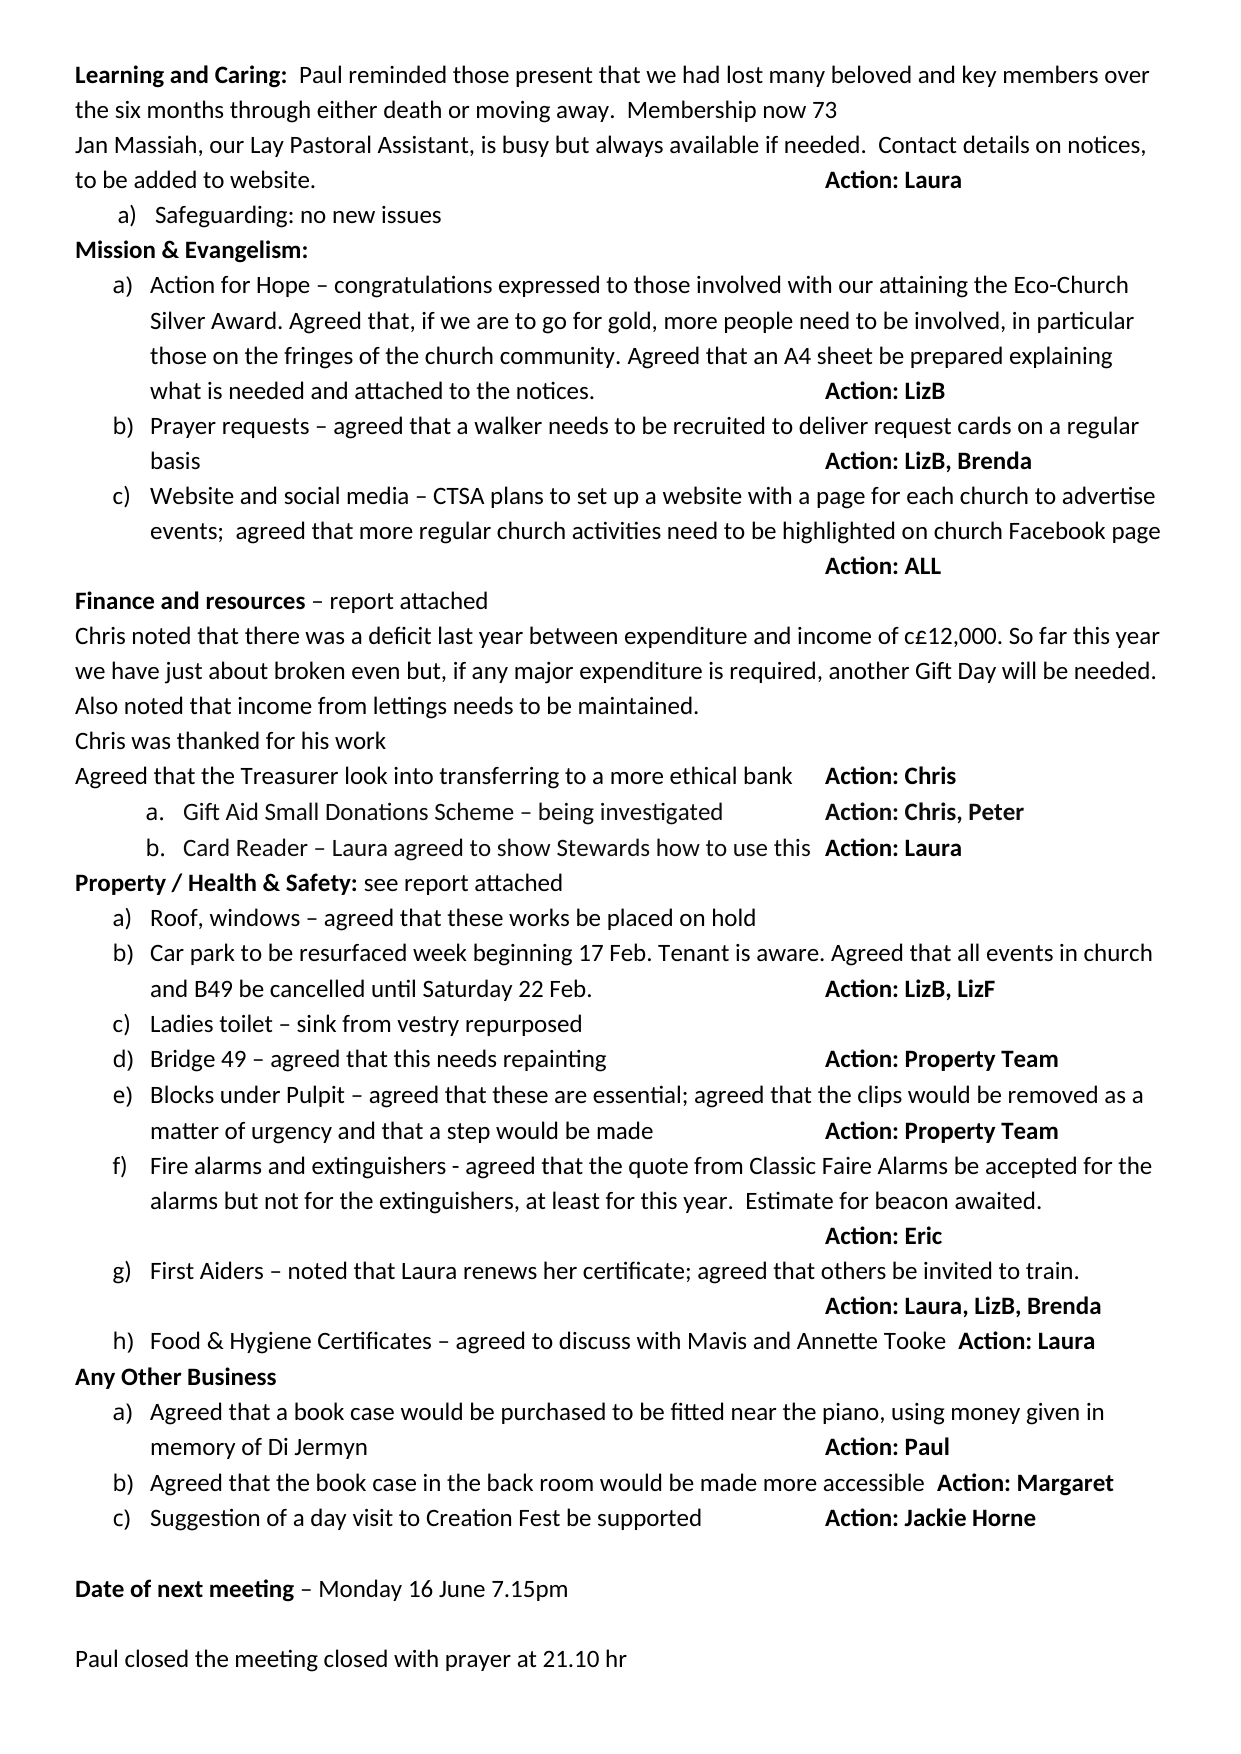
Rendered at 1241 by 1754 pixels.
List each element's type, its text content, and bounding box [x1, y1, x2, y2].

text Paul closed the meeting closed with prayer at 21.10 hr [75, 1643, 1165, 1674]
list Blocks under Pulpit – agreed that these are essential; agreed that the clips would be removed as a matter of urgency and that a step would be made Action: Property Team [112, 1079, 1165, 1145]
list Prayer requests – agreed that a walker needs to be recruited to deliver request cards on a regular basis Action: LizB, Brenda [112, 410, 1165, 476]
text Agreed that the Treasurer look into transferring to a more ethical bank Action: Chris [75, 761, 1165, 791]
text Jan Massiah, our Lay Pastoral Assistant, is busy but always available if needed. Contact details on notices, to be added to website. Action: Laura [75, 129, 1165, 194]
text Any Other Business [75, 1361, 1165, 1391]
text Chris noted that there was a deficit last year between expenditure and income of c£12,000. So far this year we have just about broken even but, if any major expenditure is required, another Gift Day will be needed. Also noted that income from lettings needs to be maintained. [75, 621, 1165, 721]
list Agreed that a book case would be purchased to be fitted near the piano, using money given in memory of Di Jermyn Action: Paul [112, 1396, 1165, 1462]
text Finance and resources – report attached [75, 586, 1165, 616]
list Gift Aid Small Donations Scheme – being investigated Action: Chris, Peter [145, 796, 1165, 827]
text Learning and Caring: Paul reminded those present that we had lost many beloved and key members over the six months through either death or moving away. Membership now 73 [75, 59, 1165, 124]
text Date of next meeting – Monday 16 June 7.15pm [75, 1573, 1165, 1604]
text Action: ALL [825, 551, 1165, 581]
list Roof, windows – agreed that these works be placed on hold [112, 902, 1165, 933]
list Food & Hygiene Certificates – agreed to discuss with Mavis and Annette Tooke Action: Laura [112, 1325, 1165, 1356]
list Safeguarding: no new issues [117, 199, 1165, 229]
text Chris was thanked for his work [75, 726, 1165, 756]
list Bridge 49 – agreed that this needs repainting Action: Property Team [112, 1043, 1165, 1074]
list Agreed that the book case in the back room would be made more accessible Action: Margaret [112, 1466, 1165, 1498]
text Action: Eric [787, 1220, 1165, 1250]
list Website and social media – CTSA plans to set up a website with a page for each church to advertise events; agreed that more regular church activities need to be highlighted on church Facebook page [112, 481, 1165, 546]
list Car park to be resurfaced week beginning 17 Feb. Tenant is aware. Agreed that all events in church and B49 be cancelled until Saturday 22 Feb. Action: LizB, LizF [112, 937, 1165, 1004]
list Card Reader – Laura agreed to show Stewards how to use this Action: Laura [145, 831, 1165, 863]
text Property / Health & Safety: see report attached [75, 867, 1165, 898]
list Ladies toilet – sink from vestry repurposed [112, 1008, 1165, 1039]
list Suggestion of a day visit to Creation Fest be supported Action: Jackie Horne [112, 1502, 1165, 1534]
list Fire alarms and extinguishers - agreed that the quote from Classic Faire Alarms be accepted for the alarms but not for the extinguishers, at least for this year. Estimate for beacon awaited. [112, 1150, 1165, 1215]
text Action: Laura, LizB, Brenda [825, 1290, 1165, 1320]
list First Aiders – noted that Laura renews her certificate; agreed that others be invited to train. [112, 1255, 1165, 1285]
text Mission & Evangelism: [75, 234, 1165, 264]
list Action for Hope – congratulations expressed to those involved with our attaining the Eco-Church Silver Award. Agreed that, if we are to go for gold, more people need to be involved, in particular those on the fringes of the church community. Agreed that an A4 sheet be prepared explaining what is needed and attached to the notices. Action: LizB [112, 269, 1165, 405]
